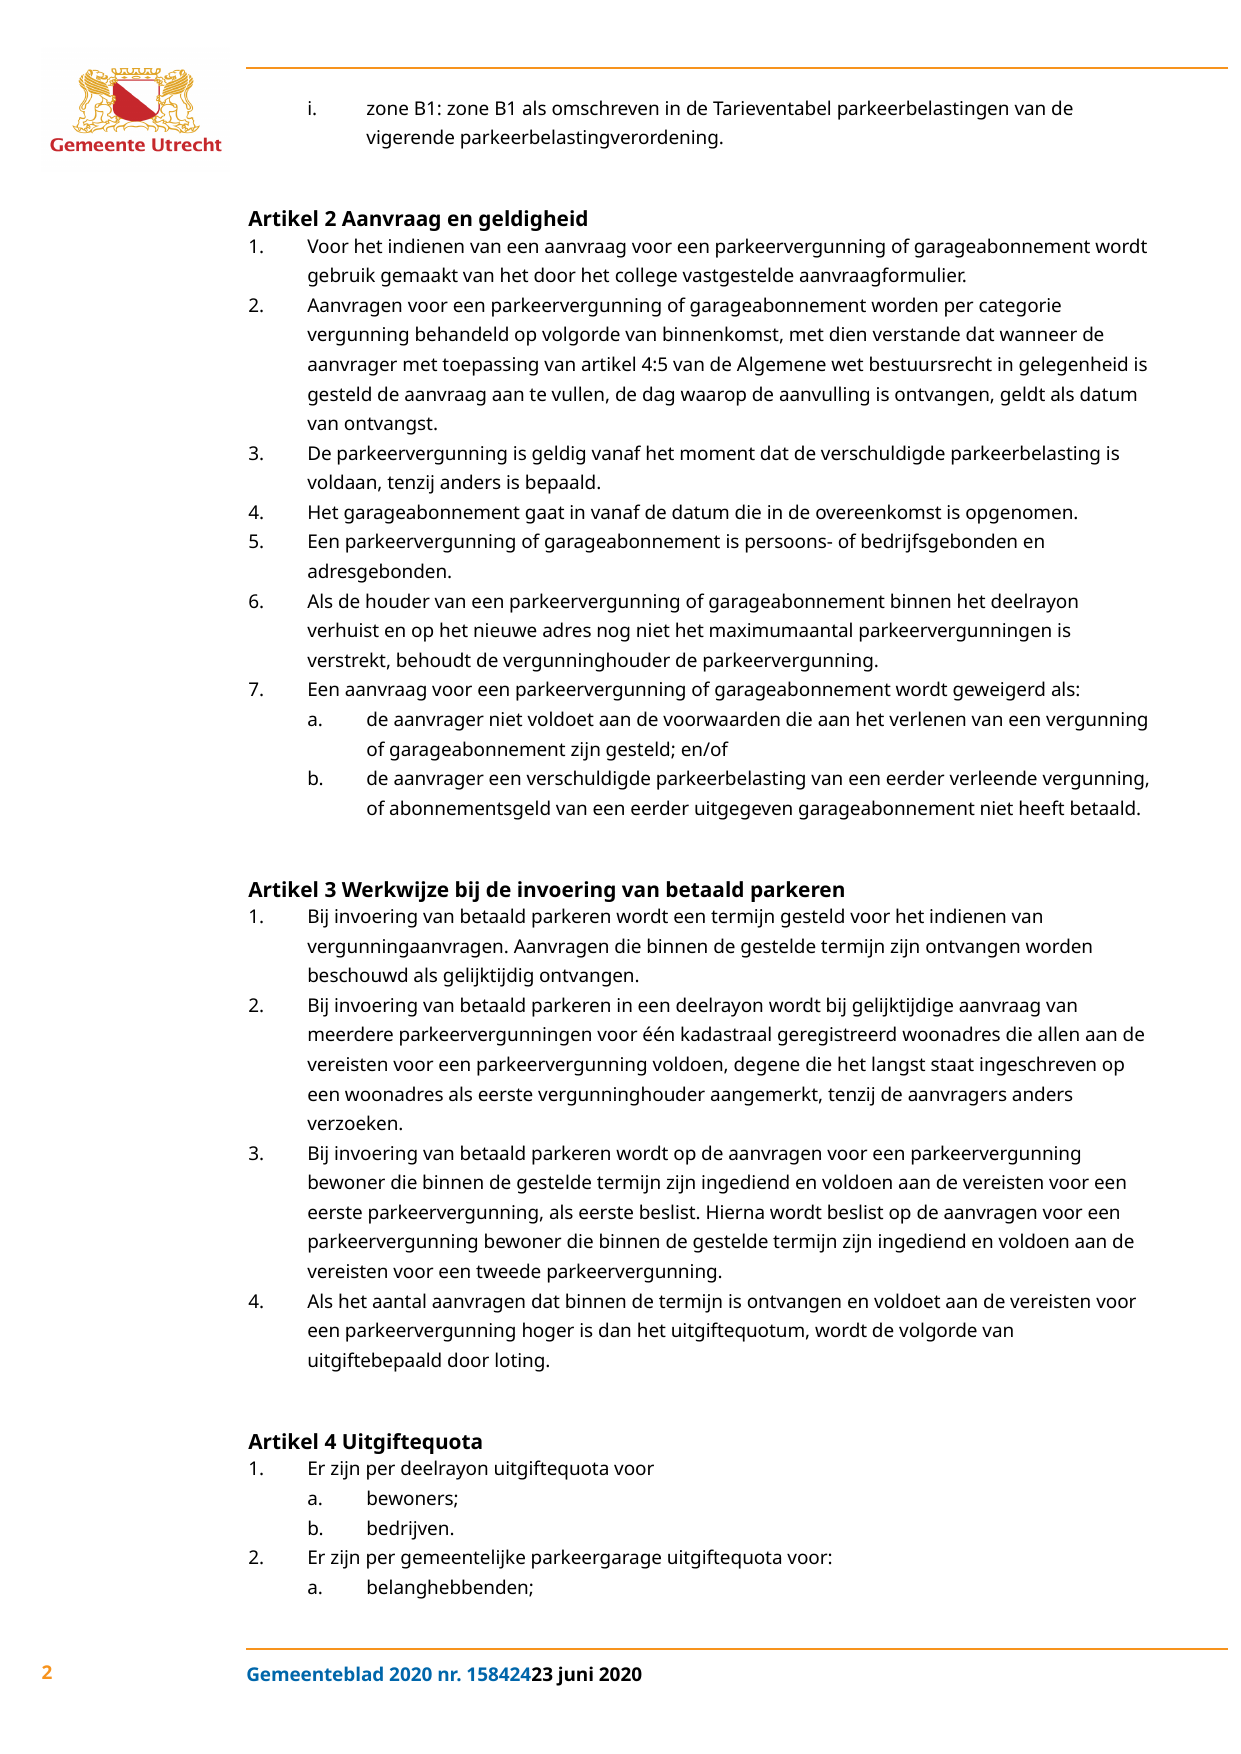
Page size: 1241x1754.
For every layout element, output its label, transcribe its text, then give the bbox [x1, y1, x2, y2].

list Als de houder van een parkeervergunning of garageabonnement binnen het deelrayon verhuist en op het nieuwe adres nog niet het maximumaantal parkeervergunningen is verstrekt, behoudt de vergunninghouder de parkeervergunning. [248, 588, 1152, 673]
list de aanvrager een verschuldigde parkeerbelasting van een eerder verleende vergunning, of abonnementsgeld van een eerder uitgegeven garageabonnement niet heeft betaald. [307, 765, 1152, 821]
list Er zijn per gemeentelijke parkeergarage uitgiftequota voor: [248, 1544, 1152, 1570]
list zone B1: zone B1 als omschreven in de Tarieventabel parkeerbelastingen van de vigerende parkeerbelastingverordening. [307, 95, 1152, 150]
list De parkeervergunning is geldig vanaf het moment dat de verschuldigde parkeerbelasting is voldaan, tenzij anders is bepaald. [248, 440, 1152, 495]
list bewoners; [307, 1485, 1152, 1511]
text Artikel 3 Werkwijze bij de invoering van betaald parkeren [248, 875, 1152, 903]
list Een parkeervergunning of garageabonnement is persoons- of bedrijfsgebonden en adresgebonden. [248, 529, 1152, 584]
list belanghebbenden; [307, 1574, 1152, 1599]
list Voor het indienen van een aanvraag voor een parkeervergunning of garageabonnement wordt gebruik gemaakt van het door het college vastgestelde aanvraagformulier. [248, 233, 1152, 288]
list bedrijven. [307, 1515, 1152, 1540]
list Een aanvraag voor een parkeervergunning of garageabonnement wordt geweigerd als: [248, 677, 1152, 702]
list Als het aantal aanvragen dat binnen de termijn is ontvangen en voldoet aan de vereisten voor een parkeervergunning hoger is dan het uitgiftequotum, wordt de volgorde van uitgiftebepaald door loting. [248, 1288, 1152, 1373]
text Artikel 4 Uitgiftequota [248, 1427, 1152, 1456]
text Artikel 2 Aanvraag en geldigheid [248, 204, 1152, 233]
list Aanvragen voor een parkeervergunning of garageabonnement worden per categorie vergunning behandeld op volgorde van binnenkomst, met dien verstande dat wanneer de aanvrager met toepassing van artikel 4:5 van de Algemene wet bestuursrecht in gelegenheid is gesteld de aanvraag aan te vullen, de dag waarop de aanvulling is ontvangen, geldt als datum van ontvangst. [248, 292, 1152, 436]
list Bij invoering van betaald parkeren wordt een termijn gesteld voor het indienen van vergunningaanvragen. Aanvragen die binnen de gestelde termijn zijn ontvangen worden beschouwd als gelijktijdig ontvangen. [248, 903, 1152, 988]
list Er zijn per deelrayon uitgiftequota voor [248, 1456, 1152, 1481]
list Het garageabonnement gaat in vanaf de datum die in de overeenkomst is opgenomen. [248, 499, 1152, 525]
list de aanvrager niet voldoet aan de voorwaarden die aan het verlenen van een vergunning of garageabonnement zijn gesteld; en/of [307, 706, 1152, 761]
list Bij invoering van betaald parkeren in een deelrayon wordt bij gelijktijdige aanvraag van meerdere parkeervergunningen voor één kadastraal geregistreerd woonadres die allen aan de vereisten voor een parkeervergunning voldoen, degene die het langst staat ingeschreven op een woonadres als eerste vergunninghouder aangemerkt, tenzij de aanvragers anders verzoeken. [248, 992, 1152, 1136]
list Bij invoering van betaald parkeren wordt op de aanvragen voor een parkeervergunning bewoner die binnen de gestelde termijn zijn ingediend en voldoen aan de vereisten voor een eerste parkeervergunning, als eerste beslist. Hierna wordt beslist op de aanvragen voor een parkeervergunning bewoner die binnen de gestelde termijn zijn ingediend en voldoen aan de vereisten voor een tweede parkeervergunning. [248, 1140, 1152, 1284]
picture [41, 47, 231, 172]
